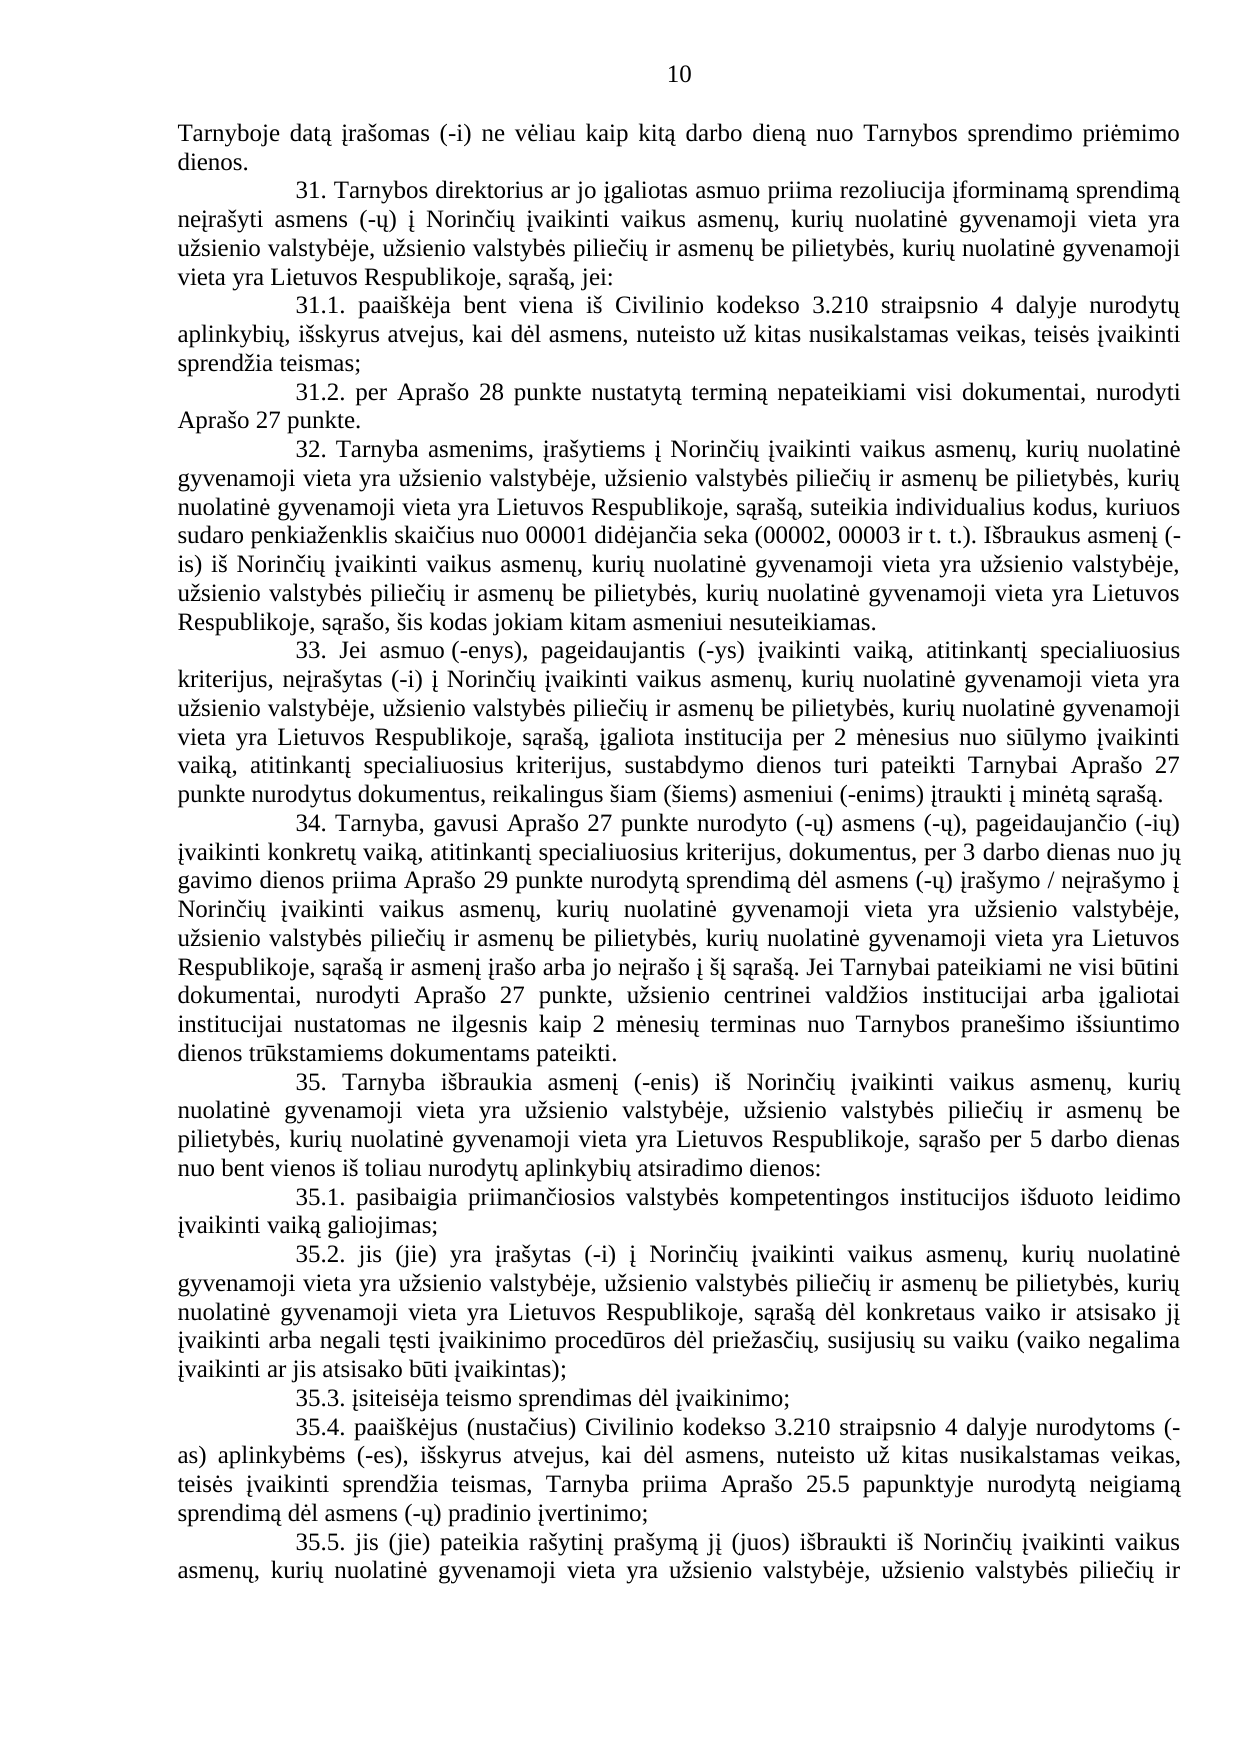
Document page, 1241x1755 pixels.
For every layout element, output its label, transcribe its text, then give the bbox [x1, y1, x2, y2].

text 35.3. įsiteisėja teismo sprendimas dėl įvaikinimo; [177, 1383, 1181, 1412]
text 34. Tarnyba, gavusi Aprašo 27 punkte nurodyto (-ų) asmens (-ų), pageidaujančio (-ių) įvaikinti konkretų vaiką, atitinkantį specialiuosius kriterijus, dokumentus, per 3 darbo dienas nuo jų gavimo dienos priima Aprašo 29 punkte nurodytą sprendimą dėl asmens (-ų) įrašymo / neįrašymo į Norinčių įvaikinti vaikus asmenų, kurių nuolatinė gyvenamoji vieta yra užsienio valstybėje, užsienio valstybės piliečių ir asmenų be pilietybės, kurių nuolatinė gyvenamoji vieta yra Lietuvos Respublikoje, sąrašą ir asmenį įrašo arba jo neįrašo į šį sąrašą. Jei Tarnybai pateikiami ne visi būtini dokumentai, nurodyti Aprašo 27 punkte, užsienio centrinei valdžios institucijai arba įgaliotai institucijai nustatomas ne ilgesnis kaip 2 mėnesių terminas nuo Tarnybos pranešimo išsiuntimo dienos trūkstamiems dokumentams pateikti. [177, 808, 1181, 1067]
text 32. Tarnyba asmenims, įrašytiems į Norinčių įvaikinti vaikus asmenų, kurių nuolatinė gyvenamoji vieta yra užsienio valstybėje, užsienio valstybės piliečių ir asmenų be pilietybės, kurių nuolatinė gyvenamoji vieta yra Lietuvos Respublikoje, sąrašą, suteikia individualius kodus, kuriuos sudaro penkiaženklis skaičius nuo 00001 didėjančia seka (00002, 00003 ir t. t.). Išbraukus asmenį (-is) iš Norinčių įvaikinti vaikus asmenų, kurių nuolatinė gyvenamoji vieta yra užsienio valstybėje, užsienio valstybės piliečių ir asmenų be pilietybės, kurių nuolatinė gyvenamoji vieta yra Lietuvos Respublikoje, sąrašo, šis kodas jokiam kitam asmeniui nesuteikiamas. [177, 434, 1181, 636]
text 35. Tarnyba išbraukia asmenį (-enis) iš Norinčių įvaikinti vaikus asmenų, kurių nuolatinė gyvenamoji vieta yra užsienio valstybėje, užsienio valstybės piliečių ir asmenų be pilietybės, kurių nuolatinė gyvenamoji vieta yra Lietuvos Respublikoje, sąrašo per 5 darbo dienas nuo bent vienos iš toliau nurodytų aplinkybių atsiradimo dienos: [177, 1067, 1181, 1182]
text 31.1. paaiškėja bent viena iš Civilinio kodekso 3.210 straipsnio 4 dalyje nurodytų aplinkybių, išskyrus atvejus, kai dėl asmens, nuteisto už kitas nusikalstamas veikas, teisės įvaikinti sprendžia teismas; [177, 291, 1181, 377]
text 35.4. paaiškėjus (nustačius) Civilinio kodekso 3.210 straipsnio 4 dalyje nurodytoms (-as) aplinkybėms (-es), išskyrus atvejus, kai dėl asmens, nuteisto už kitas nusikalstamas veikas, teisės įvaikinti sprendžia teismas, Tarnyba priima Aprašo 25.5 papunktyje nurodytą neigiamą sprendimą dėl asmens (-ų) pradinio įvertinimo; [177, 1412, 1181, 1527]
text 31.2. per Aprašo 28 punkte nustatytą terminą nepateikiami visi dokumentai, nurodyti Aprašo 27 punkte. [177, 377, 1181, 434]
text 35.2. jis (jie) yra įrašytas (-i) į Norinčių įvaikinti vaikus asmenų, kurių nuolatinė gyvenamoji vieta yra užsienio valstybėje, užsienio valstybės piliečių ir asmenų be pilietybės, kurių nuolatinė gyvenamoji vieta yra Lietuvos Respublikoje, sąrašą dėl konkretaus vaiko ir atsisako jį įvaikinti arba negali tęsti įvaikinimo procedūros dėl priežasčių, susijusių su vaiku (vaiko negalima įvaikinti ar jis atsisako būti įvaikintas); [177, 1239, 1181, 1383]
text 35.5. jis (jie) pateikia rašytinį prašymą jį (juos) išbraukti iš Norinčių įvaikinti vaikus asmenų, kurių nuolatinė gyvenamoji vieta yra užsienio valstybėje, užsienio valstybės piliečių ir [177, 1527, 1181, 1584]
text Tarnyboje datą įrašomas (-i) ne vėliau kaip kitą darbo dieną nuo Tarnybos sprendimo priėmimo dienos. [177, 118, 1181, 176]
text 35.1. pasibaigia priimančiosios valstybės kompetentingos institucijos išduoto leidimo įvaikinti vaiką galiojimas; [177, 1182, 1181, 1239]
text 33. Jei asmuo (-enys), pageidaujantis (-ys) įvaikinti vaiką, atitinkantį specialiuosius kriterijus, neįrašytas (-i) į Norinčių įvaikinti vaikus asmenų, kurių nuolatinė gyvenamoji vieta yra užsienio valstybėje, užsienio valstybės piliečių ir asmenų be pilietybės, kurių nuolatinė gyvenamoji vieta yra Lietuvos Respublikoje, sąrašą, įgaliota institucija per 2 mėnesius nuo siūlymo įvaikinti vaiką, atitinkantį specialiuosius kriterijus, sustabdymo dienos turi pateikti Tarnybai Aprašo 27 punkte nurodytus dokumentus, reikalingus šiam (šiems) asmeniui (-enims) įtraukti į minėtą sąrašą. [177, 636, 1181, 808]
text 31. Tarnybos direktorius ar jo įgaliotas asmuo priima rezoliucija įforminamą sprendimą neįrašyti asmens (-ų) į Norinčių įvaikinti vaikus asmenų, kurių nuolatinė gyvenamoji vieta yra užsienio valstybėje, užsienio valstybės piliečių ir asmenų be pilietybės, kurių nuolatinė gyvenamoji vieta yra Lietuvos Respublikoje, sąrašą, jei: [177, 176, 1181, 291]
